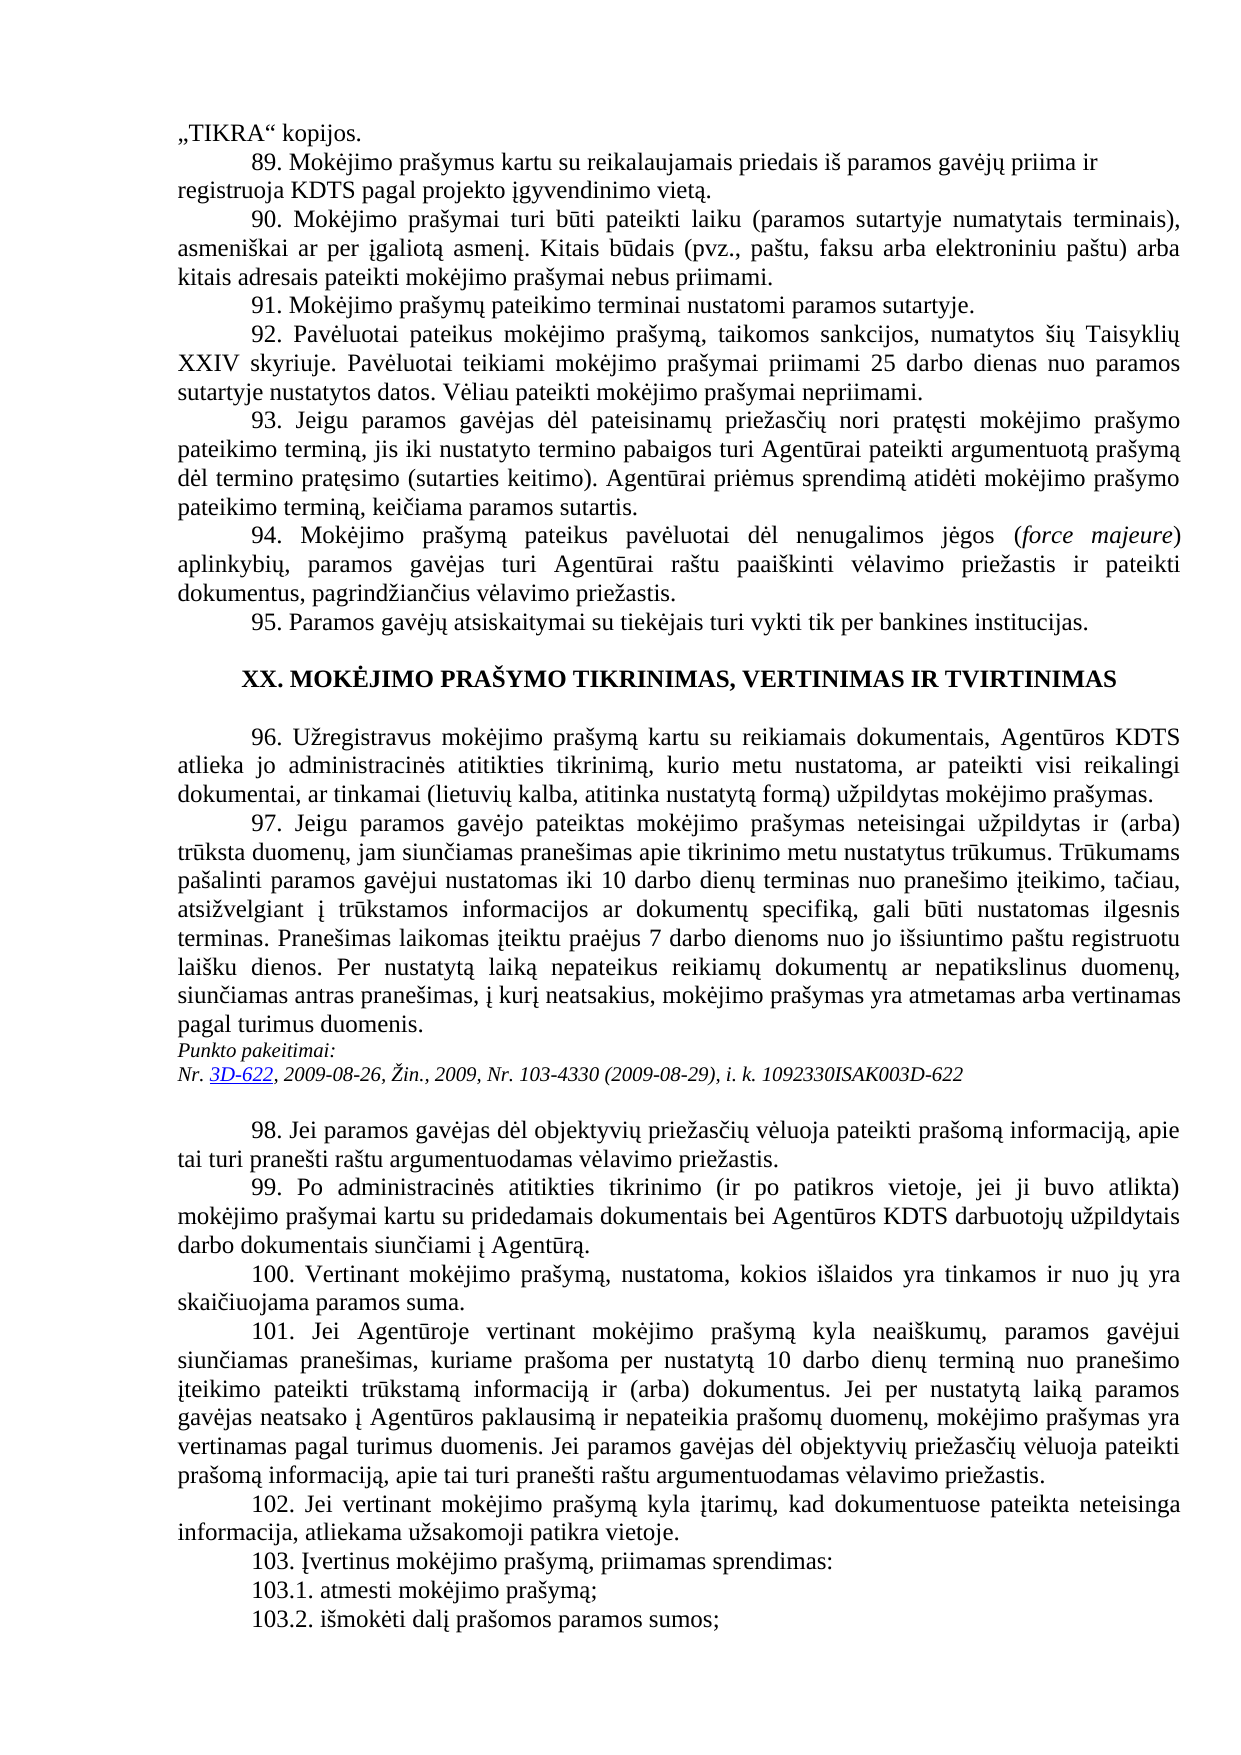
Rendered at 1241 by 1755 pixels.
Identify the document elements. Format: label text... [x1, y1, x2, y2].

text 103. Įvertinus mokėjimo prašymą, priimamas sprendimas: [177, 1546, 1181, 1575]
text registruoja KDTS pagal projekto įgyvendinimo vietą. [177, 176, 1181, 204]
text „TIKRA“ kopijos. [177, 118, 1181, 147]
text XX. MOKĖJIMO PRAŠYMO TIKRINIMAS, VERTINIMAS IR TVIRTINIMAS [177, 664, 1181, 693]
text 103.2. išmokėti dalį prašomos paramos sumos; [177, 1604, 1181, 1632]
text 91. Mokėjimo prašymų pateikimo terminai nustatomi paramos sutartyje. [177, 291, 1181, 319]
text 95. Paramos gavėjų atsiskaitymai su tiekėjais turi vykti tik per bankines institucijas. [177, 607, 1181, 636]
text 93. Jeigu paramos gavėjas dėl pateisinamų priežasčių nori pratęsti mokėjimo prašymo pateikimo terminą, jis iki nustatyto termino pabaigos turi Agentūrai pateikti argumentuotą prašymą dėl termino pratęsimo (sutarties keitimo). Agentūrai priėmus sprendimą atidėti mokėjimo prašymo pateikimo terminą, keičiama paramos sutartis. [177, 406, 1181, 521]
text Nr. 3D-622, 2009-08-26, Žin., 2009, Nr. 103-4330 (2009-08-29), i. k. 1092330ISAK003D-622 [177, 1062, 1181, 1086]
text 99. Po administracinės atitikties tikrinimo (ir po patikros vietoje, jei ji buvo atlikta) mokėjimo prašymai kartu su pridedamais dokumentais bei Agentūros KDTS darbuotojų užpildytais darbo dokumentais siunčiami į Agentūrą. [177, 1172, 1181, 1259]
text 102. Jei vertinant mokėjimo prašymą kyla įtarimų, kad dokumentuose pateikta neteisinga informacija, atliekama užsakomoji patikra vietoje. [177, 1489, 1181, 1546]
text 97. Jeigu paramos gavėjo pateiktas mokėjimo prašymas neteisingai užpildytas ir (arba) trūksta duomenų, jam siunčiamas pranešimas apie tikrinimo metu nustatytus trūkumus. Trūkumams pašalinti paramos gavėjui nustatomas iki 10 darbo dienų terminas nuo pranešimo įteikimo, tačiau, atsižvelgiant į trūkstamos informacijos ar dokumentų specifiką, gali būti nustatomas ilgesnis terminas. Pranešimas laikomas įteiktu praėjus 7 darbo dienoms nuo jo išsiuntimo paštu registruotu laišku dienos. Per nustatytą laiką nepateikus reikiamų dokumentų ar nepatikslinus duomenų, siunčiamas antras pranešimas, į kurį neatsakius, mokėjimo prašymas yra atmetamas arba vertinamas pagal turimus duomenis. [177, 808, 1181, 1038]
text 101. Jei Agentūroje vertinant mokėjimo prašymą kyla neaiškumų, paramos gavėjui siunčiamas pranešimas, kuriame prašoma per nustatytą 10 darbo dienų terminą nuo pranešimo įteikimo pateikti trūkstamą informaciją ir (arba) dokumentus. Jei per nustatytą laiką paramos gavėjas neatsako į Agentūros paklausimą ir nepateikia prašomų duomenų, mokėjimo prašymas yra vertinamas pagal turimus duomenis. Jei paramos gavėjas dėl objektyvių priežasčių vėluoja pateikti prašomą informaciją, apie tai turi pranešti raštu argumentuodamas vėlavimo priežastis. [177, 1316, 1181, 1489]
text 96. Užregistravus mokėjimo prašymą kartu su reikiamais dokumentais, Agentūros KDTS atlieka jo administracinės atitikties tikrinimą, kurio metu nustatoma, ar pateikti visi reikalingi dokumentai, ar tinkamai (lietuvių kalba, atitinka nustatytą formą) užpildytas mokėjimo prašymas. [177, 722, 1181, 808]
text 90. Mokėjimo prašymai turi būti pateikti laiku (paramos sutartyje numatytais terminais), asmeniškai ar per įgaliotą asmenį. Kitais būdais (pvz., paštu, faksu arba elektroniniu paštu) arba kitais adresais pateikti mokėjimo prašymai nebus priimami. [177, 204, 1181, 291]
text 98. Jei paramos gavėjas dėl objektyvių priežasčių vėluoja pateikti prašomą informaciją, apie tai turi pranešti raštu argumentuodamas vėlavimo priežastis. [177, 1115, 1181, 1172]
text Punkto pakeitimai: [177, 1038, 1181, 1062]
text 92. Pavėluotai pateikus mokėjimo prašymą, taikomos sankcijos, numatytos šių Taisyklių XXIV skyriuje. Pavėluotai teikiami mokėjimo prašymai priimami 25 darbo dienas nuo paramos sutartyje nustatytos datos. Vėliau pateikti mokėjimo prašymai nepriimami. [177, 319, 1181, 406]
text 100. Vertinant mokėjimo prašymą, nustatoma, kokios išlaidos yra tinkamos ir nuo jų yra skaičiuojama paramos suma. [177, 1259, 1181, 1316]
text 103.1. atmesti mokėjimo prašymą; [177, 1575, 1181, 1604]
text 94. Mokėjimo prašymą pateikus pavėluotai dėl nenugalimos jėgos (force majeure) aplinkybių, paramos gavėjas turi Agentūrai raštu paaiškinti vėlavimo priežastis ir pateikti dokumentus, pagrindžiančius vėlavimo priežastis. [177, 521, 1181, 607]
text 89. Mokėjimo prašymus kartu su reikalaujamais priedais iš paramos gavėjų priima ir [177, 147, 1181, 176]
